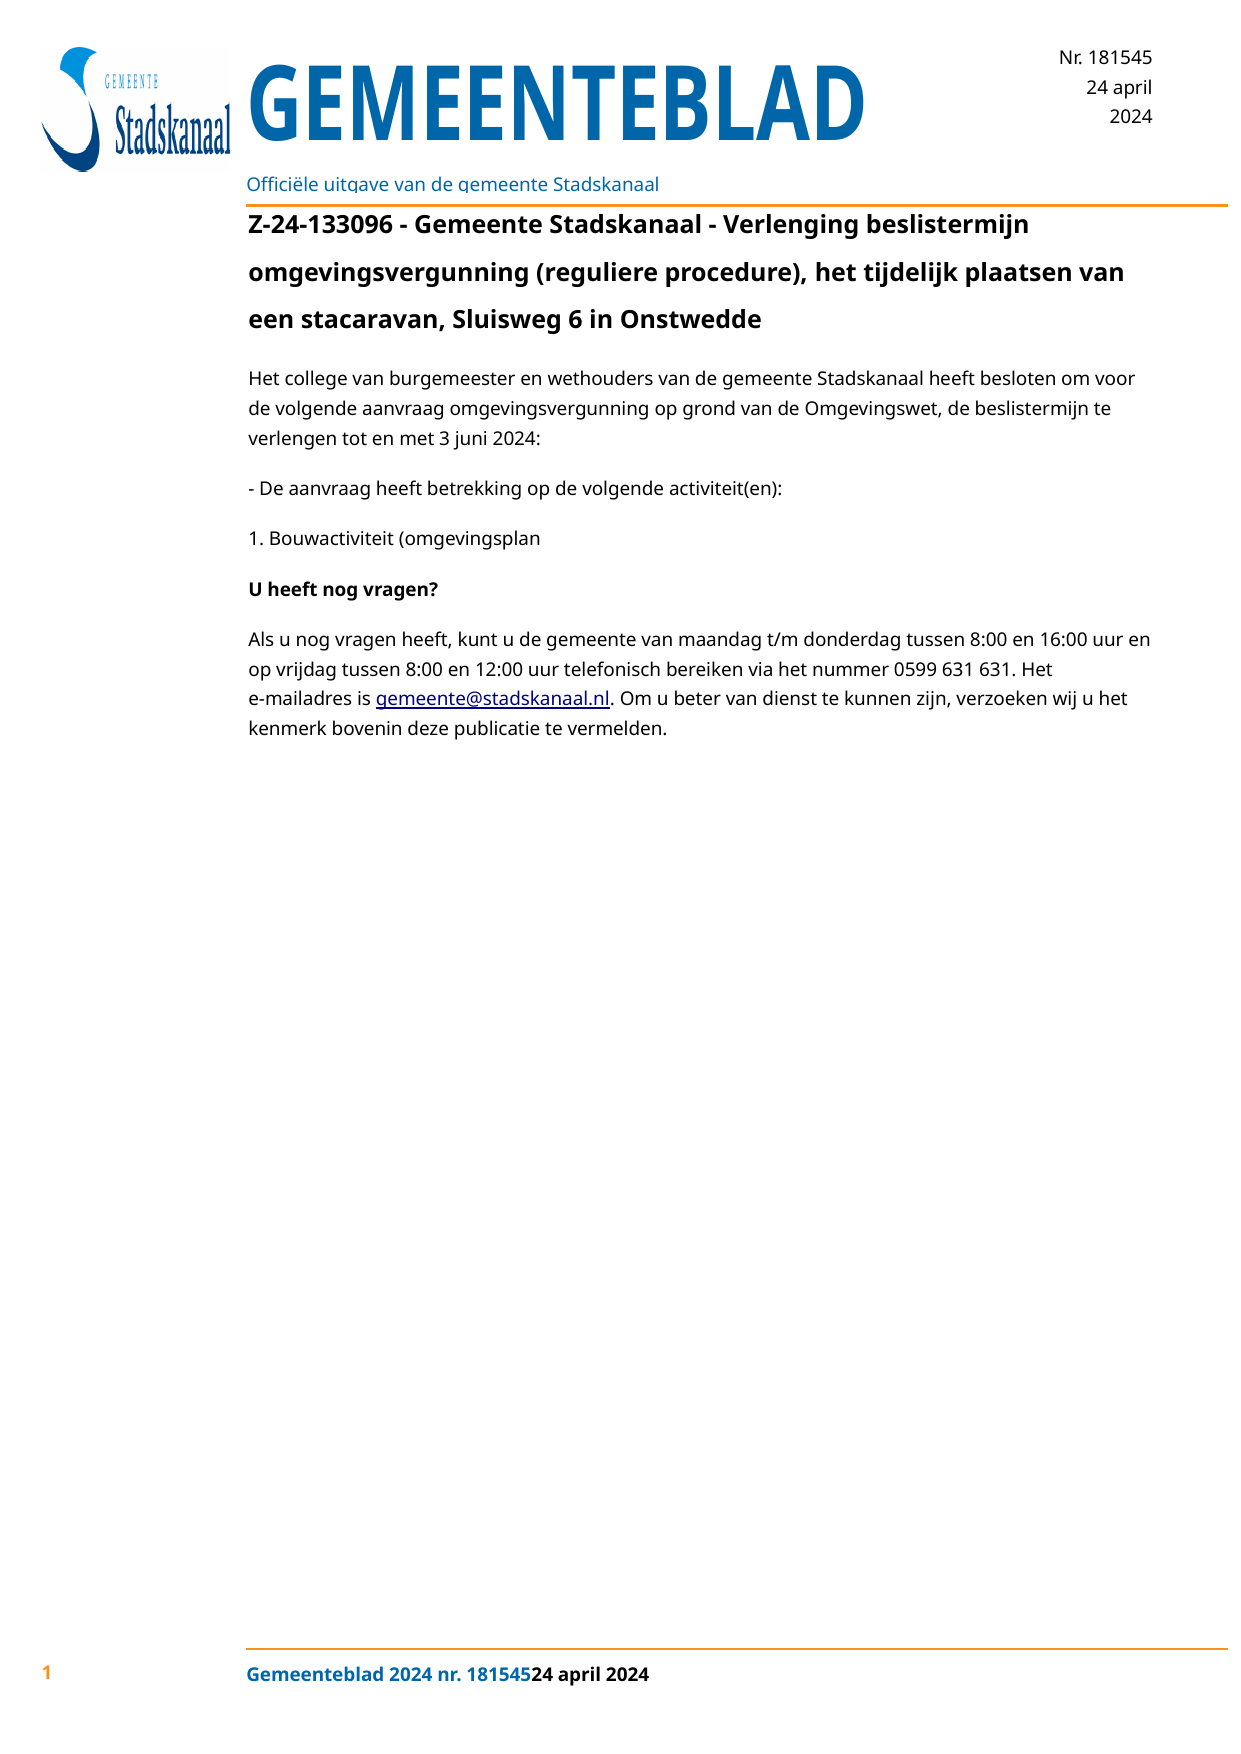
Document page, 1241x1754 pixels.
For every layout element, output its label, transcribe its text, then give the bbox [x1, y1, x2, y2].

text - De aanvraag heeft betrekking op de volgende activiteit(en): [248, 475, 1152, 501]
text Het college van burgemeester en wethouders van de gemeente Stadskanaal heeft besloten om voor de volgende aanvraag omgevingsvergunning op grond van de Omgevingswet, de beslistermijn te verlengen tot en met 3 juni 2024: [248, 366, 1152, 450]
text Z-24-133096 - Gemeente Stadskanaal - Verlenging beslistermijn omgevingsvergunning (reguliere procedure), het tijdelijk plaatsen van een stacaravan, Sluisweg 6 in Onstwedde [248, 207, 1152, 336]
text U heeft nog vragen? [248, 576, 1152, 602]
text Als u nog vragen heeft, kunt u de gemeente van maandag t/m donderdag tussen 8:00 en 16:00 uur en op vrijdag tussen 8:00 en 12:00 uur telefonisch bereiken via het nummer 0599 631 631. Het e‑mailadres is gemeente@stadskanaal.nl. Om u beter van dienst te kunnen zijn, verzoeken wij u het kenmerk bovenin deze publicatie te vermelden. [248, 626, 1152, 741]
text 1. Bouwactiviteit (omgevingsplan [248, 526, 1152, 551]
picture [41, 47, 231, 172]
